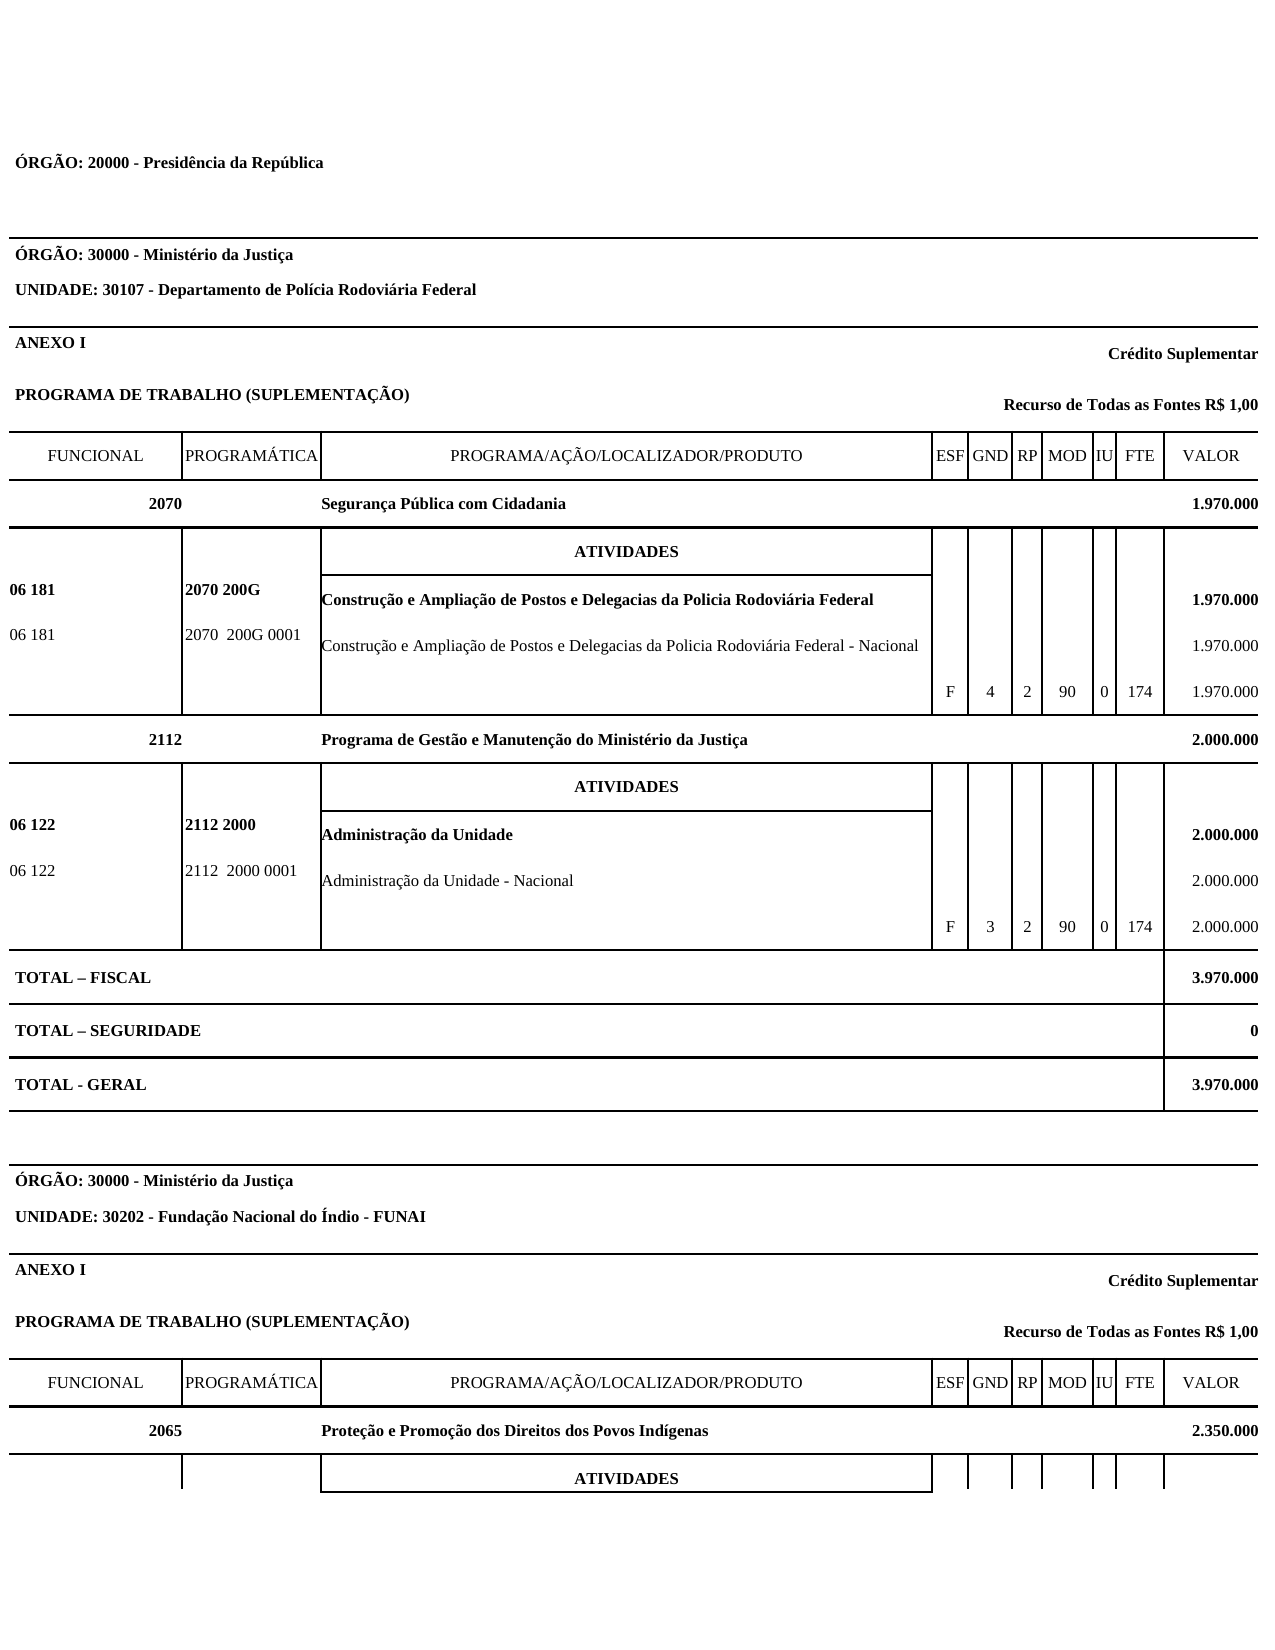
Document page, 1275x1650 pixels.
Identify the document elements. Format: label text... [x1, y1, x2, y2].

table_cell [969, 529, 1011, 574]
table_cell [1116, 1455, 1163, 1491]
table_cell [9, 904, 181, 949]
table_cell [1043, 810, 1092, 858]
table_cell [1258, 1405, 1266, 1453]
table_cell PROGRAMÁTICA [183, 433, 320, 478]
table_cell 2070 200G 0001 [183, 622, 320, 668]
table_cell Administração da Unidade - Nacional [322, 858, 931, 903]
table_cell [969, 574, 1011, 622]
table_cell PROGRAMA/AÇÃO/LOCALIZADOR/PRODUTO [322, 433, 931, 478]
table_cell [1258, 479, 1266, 526]
table_cell Construção e Ampliação de Postos e Delegacias da Policia Rodoviária Federal [322, 576, 931, 622]
table_cell [1164, 183, 1258, 237]
table_cell [1013, 574, 1041, 622]
table_cell [1164, 1455, 1258, 1491]
table_cell ANEXO I [9, 328, 932, 379]
table_cell 06 122 [9, 858, 181, 903]
table_cell [1094, 764, 1115, 810]
table_cell Construção e Ampliação de Postos e Delegacias da Policia Rodoviária Federal - Nacional [322, 622, 931, 668]
table_cell [968, 1455, 1012, 1491]
table_cell [969, 764, 1011, 810]
table_cell [1258, 1358, 1266, 1405]
table_cell 2112 [9, 716, 321, 762]
table_cell FTE [1117, 1360, 1163, 1405]
table_cell Programa de Gestão e Manutenção do Ministério da Justiça [321, 716, 1163, 762]
table_cell 0 [1094, 668, 1115, 714]
table_cell Atividades [322, 764, 931, 810]
table_cell [1258, 949, 1266, 1003]
table_cell TOTAL – SEGURIDADE [9, 1005, 1163, 1056]
table_cell [1117, 764, 1163, 810]
table_cell Recurso de Todas as Fontes R$ 1,00 [932, 1306, 1258, 1357]
table_cell [1258, 379, 1266, 431]
table_cell [1258, 622, 1266, 668]
table_cell TOTAL – FISCAL [9, 951, 1163, 1003]
table_cell [1258, 858, 1266, 903]
table_cell [183, 904, 320, 949]
table_cell 2070 200G [183, 574, 320, 622]
table_cell MOD [1043, 433, 1092, 478]
table_cell FUNCIONAL [9, 433, 181, 478]
table_cell FTE [1117, 433, 1163, 478]
table_cell [1094, 622, 1115, 668]
table_cell [933, 810, 967, 858]
table_cell 1.970.000 [1165, 668, 1258, 714]
table_cell [1258, 1201, 1266, 1252]
table_cell VALOR [1165, 1360, 1258, 1405]
table_cell 06 122 [9, 810, 181, 858]
table_cell 2.000.000 [1165, 858, 1258, 903]
table_cell [933, 529, 967, 574]
table_cell [1117, 810, 1163, 858]
table_cell [9, 1455, 182, 1491]
table_cell F [933, 904, 967, 949]
table_cell F [933, 668, 967, 714]
table_header ÓRGÃO: 20000 - Presidência da República [9, 148, 1258, 183]
table_cell [969, 810, 1011, 858]
table_cell 2112 2000 [183, 810, 320, 858]
table_cell [1117, 858, 1163, 903]
table_cell [1043, 529, 1092, 574]
table_cell Segurança Pública com Cidadania [321, 481, 1163, 526]
table_cell [1258, 526, 1266, 574]
table_cell [933, 1455, 968, 1491]
table_cell [1164, 1112, 1258, 1163]
table_cell [932, 274, 1258, 326]
table_cell [1013, 529, 1041, 574]
table_cell 174 [1117, 904, 1163, 949]
table_cell [9, 529, 181, 574]
table_cell 3.970.000 [1165, 1059, 1258, 1110]
table_cell PROGRAMA/AÇÃO/LOCALIZADOR/PRODUTO [322, 1360, 931, 1405]
table_cell [933, 764, 967, 810]
table_cell Crédito Suplementar [932, 1255, 1258, 1306]
table_cell [1258, 183, 1266, 237]
table_cell [1117, 574, 1163, 622]
table_cell GND [969, 433, 1011, 478]
table_cell [9, 1112, 1163, 1163]
table_cell RP [1013, 433, 1041, 478]
table_cell 3 [969, 904, 1011, 949]
table_cell [1093, 1455, 1116, 1491]
table_cell ANEXO I [9, 1255, 932, 1306]
table_cell UNIDADE: 30107 - Departamento de Polícia Rodoviária Federal [9, 274, 932, 326]
table_cell [1117, 622, 1163, 668]
table_cell Atividades [322, 529, 931, 574]
table_cell [1094, 810, 1115, 858]
table_cell 2.000.000 [1165, 904, 1258, 949]
table_cell GND [969, 1360, 1011, 1405]
table_cell [182, 1455, 320, 1491]
table_cell [183, 529, 320, 574]
table_cell [932, 1201, 1258, 1252]
table_cell TOTAL - GERAL [9, 1059, 1163, 1110]
table_cell [183, 764, 320, 810]
table_cell [1042, 1455, 1093, 1491]
table_cell 90 [1043, 668, 1092, 714]
table_cell [1043, 574, 1092, 622]
table_cell UNIDADE: 30202 - Fundação Nacional do Índio - FUNAI [9, 1201, 932, 1252]
table_cell [1258, 1306, 1266, 1357]
table_cell Crédito Suplementar [932, 328, 1258, 379]
table_cell 4 [969, 668, 1011, 714]
table_cell ESF [933, 433, 967, 478]
table_cell [1258, 1253, 1266, 1306]
table_cell ÓRGÃO: 30000 - Ministério da Justiça [9, 239, 1258, 274]
table_cell [933, 858, 967, 903]
table_cell [1043, 622, 1092, 668]
table_cell ÓRGÃO: 30000 - Ministério da Justiça [9, 1166, 1258, 1201]
table_cell [322, 904, 931, 949]
table_cell [1013, 858, 1041, 903]
table_cell VALOR [1165, 433, 1258, 478]
table_cell 0 [1094, 904, 1115, 949]
table_cell 2065 [9, 1408, 321, 1453]
table_cell 0 [1165, 1005, 1258, 1056]
table_cell [322, 668, 931, 714]
table_cell [1258, 326, 1266, 379]
table_cell IU [1094, 1360, 1115, 1405]
table_cell 06 181 [9, 622, 181, 668]
table_cell FUNCIONAL [9, 1360, 181, 1405]
table_cell [1012, 1455, 1042, 1491]
table_cell [1258, 574, 1266, 622]
table_cell Proteção e Promoção dos Direitos dos Povos Indígenas [321, 1408, 1163, 1453]
table_cell 2.000.000 [1164, 716, 1258, 762]
table_cell [933, 622, 967, 668]
table_cell [1043, 764, 1092, 810]
table_cell 2070 [9, 481, 321, 526]
table_cell 1.970.000 [1164, 481, 1258, 526]
table_cell 3.970.000 [1165, 951, 1258, 1003]
table_cell [1258, 904, 1266, 949]
table_cell [1258, 714, 1266, 762]
table_cell 1.970.000 [1165, 622, 1258, 668]
table_header [1258, 148, 1266, 183]
table_cell [183, 668, 320, 714]
table_cell [1258, 668, 1266, 714]
table_cell PROGRAMÁTICA [183, 1360, 320, 1405]
table_cell [9, 668, 181, 714]
table_cell 2112 2000 0001 [183, 858, 320, 903]
table_cell 06 181 [9, 574, 181, 622]
table_cell Administração da Unidade [322, 812, 931, 858]
table_cell 2.350.000 [1164, 1408, 1258, 1453]
table_cell [1258, 1110, 1266, 1163]
table_cell [1258, 1453, 1266, 1491]
table_cell [9, 183, 1163, 237]
table_cell [1258, 237, 1266, 274]
table_cell [1258, 1003, 1266, 1056]
table_cell MOD [1043, 1360, 1092, 1405]
table_cell RP [1013, 1360, 1041, 1405]
table_cell Atividades [322, 1455, 931, 1491]
table_cell [1013, 810, 1041, 858]
table_cell [933, 574, 967, 622]
table_cell [1258, 1164, 1266, 1201]
table_cell [9, 764, 181, 810]
table_cell [1094, 858, 1115, 903]
table_cell 2 [1013, 668, 1041, 714]
table_cell [1258, 274, 1266, 326]
table_cell [1094, 574, 1115, 622]
table_cell ESF [933, 1360, 967, 1405]
table_cell IU [1094, 433, 1115, 478]
table_cell 90 [1043, 904, 1092, 949]
table_cell [969, 858, 1011, 903]
table_cell [1258, 431, 1266, 478]
table_cell [1165, 764, 1258, 810]
table_cell 174 [1117, 668, 1163, 714]
table_cell Recurso de Todas as Fontes R$ 1,00 [932, 379, 1258, 431]
table_cell [1013, 622, 1041, 668]
table_cell 1.970.000 [1165, 574, 1258, 622]
table_cell 2 [1013, 904, 1041, 949]
table_cell [1043, 858, 1092, 903]
table_cell [969, 622, 1011, 668]
table_cell 2.000.000 [1165, 810, 1258, 858]
table_cell PROGRAMA DE TRABALHO (SUPLEMENTAÇÃO) [9, 379, 932, 431]
table_cell [1258, 762, 1266, 810]
table_cell [1117, 529, 1163, 574]
table_cell [1165, 529, 1258, 574]
table_cell [1258, 810, 1266, 858]
table_cell [1013, 764, 1041, 810]
table_cell PROGRAMA DE TRABALHO (SUPLEMENTAÇÃO) [9, 1306, 932, 1357]
table_cell [1094, 529, 1115, 574]
table_cell [1258, 1056, 1266, 1110]
